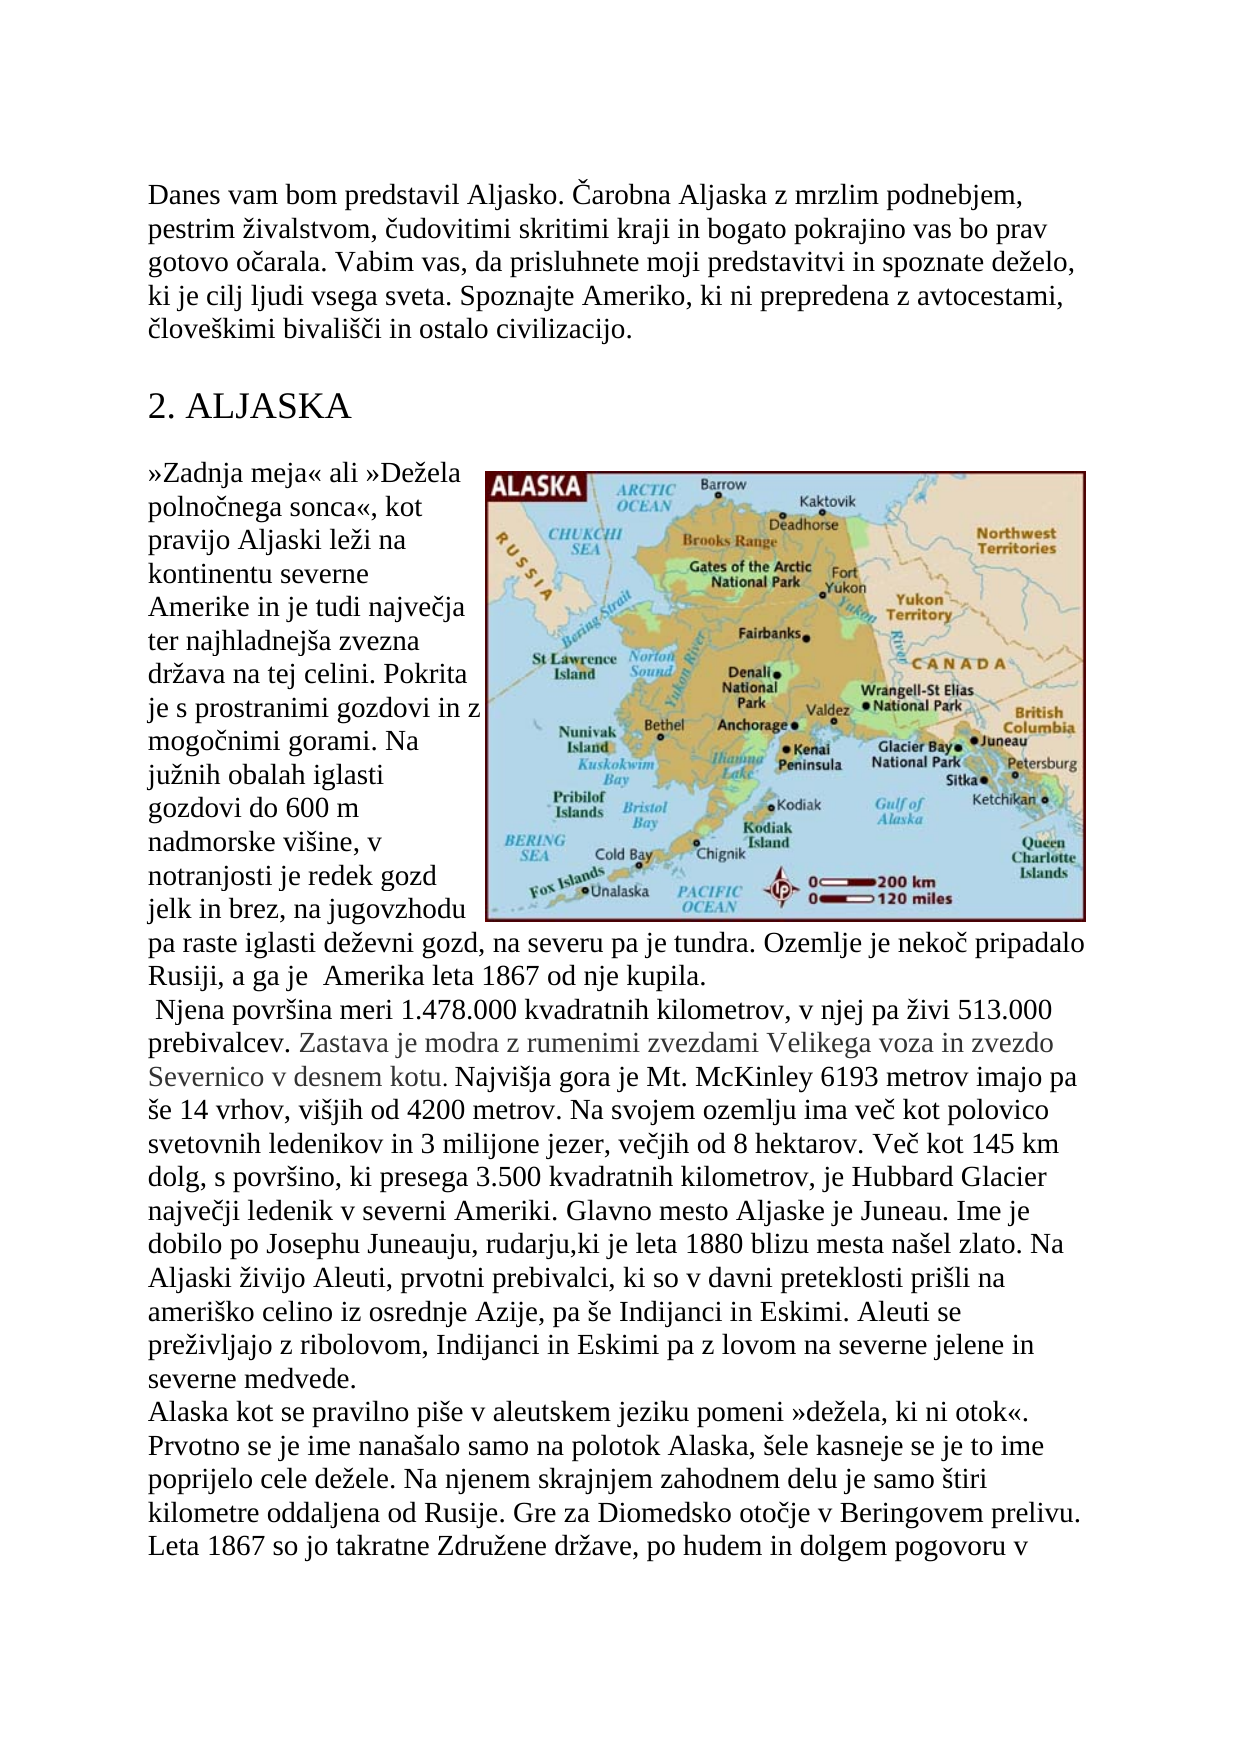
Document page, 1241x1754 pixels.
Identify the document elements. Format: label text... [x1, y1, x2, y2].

picture [485, 471, 1086, 922]
text Alaska kot se pravilno piše v aleutskem jeziku pomeni »dežela, ki ni otok«. Prvotno se je ime nanašalo samo na polotok Alaska, šele kasneje se je to ime poprijelo cele dežele. Na njenem skrajnjem zahodnem delu je samo štiri kilometre oddaljena od Rusije. Gre za Diomedsko otočje v Beringovem prelivu. Leta 1867 so jo takratne Združene države, po hudem in dolgem pogovoru v [148, 1394, 1092, 1562]
text »Zadnja meja« ali »Dežela polnočnega sonca«, kot pravijo Aljaski leži na kontinentu severne Amerike in je tudi največja ter najhladnejša zvezna država na tej celini. Pokrita je s prostranimi gozdovi in z mogočnimi gorami. Na južnih obalah iglasti gozdovi do 600 m nadmorske višine, v notranjosti je redek gozd jelk in brez, na jugovzhodu pa raste iglasti deževni gozd, na severu pa je tundra. Ozemlje je nekoč pripadalo Rusiji, a ga je Amerika leta 1867 od nje kupila. [148, 455, 1092, 992]
text Danes vam bom predstavil Aljasko. Čarobna Aljaska z mrzlim podnebjem, pestrim živalstvom, čudovitimi skritimi kraji in bogato pokrajino vas bo prav gotovo očarala. Vabim vas, da prisluhnete moji predstavitvi in spoznate deželo, ki je cilj ljudi vsega sveta. Spoznajte Ameriko, ki ni prepredena z avtocestami, človeškimi bivališči in ostalo civilizacijo. [148, 177, 1092, 345]
text Njena površina meri 1.478.000 kvadratnih kilometrov, v njej pa živi 513.000 prebivalcev. Zastava je modra z rumenimi zvezdami Velikega voza in zvezdo Severnico v desnem kotu. Najvišja gora je Mt. McKinley 6193 metrov imajo pa še 14 vrhov, višjih od 4200 metrov. Na svojem ozemlju ima več kot polovico svetovnih ledenikov in 3 milijone jezer, večjih od 8 hektarov. Več kot 145 km dolg, s površino, ki presega 3.500 kvadratnih kilometrov, je Hubbard Glacier največji ledenik v severni Ameriki. Glavno mesto Aljaske je Juneau. Ime je dobilo po Josephu Juneauju, rudarju,ki je leta 1880 blizu mesta našel zlato. Na Aljaski živijo Aleuti, prvotni prebivalci, ki so v davni preteklosti prišli na ameriško celino iz osrednje Azije, pa še Indijanci in Eskimi. Aleuti se preživljajo z ribolovom, Indijanci in Eskimi pa z lovom na severne jelene in severne medvede. [148, 992, 1092, 1394]
text 2. ALJASKA [148, 383, 1092, 426]
